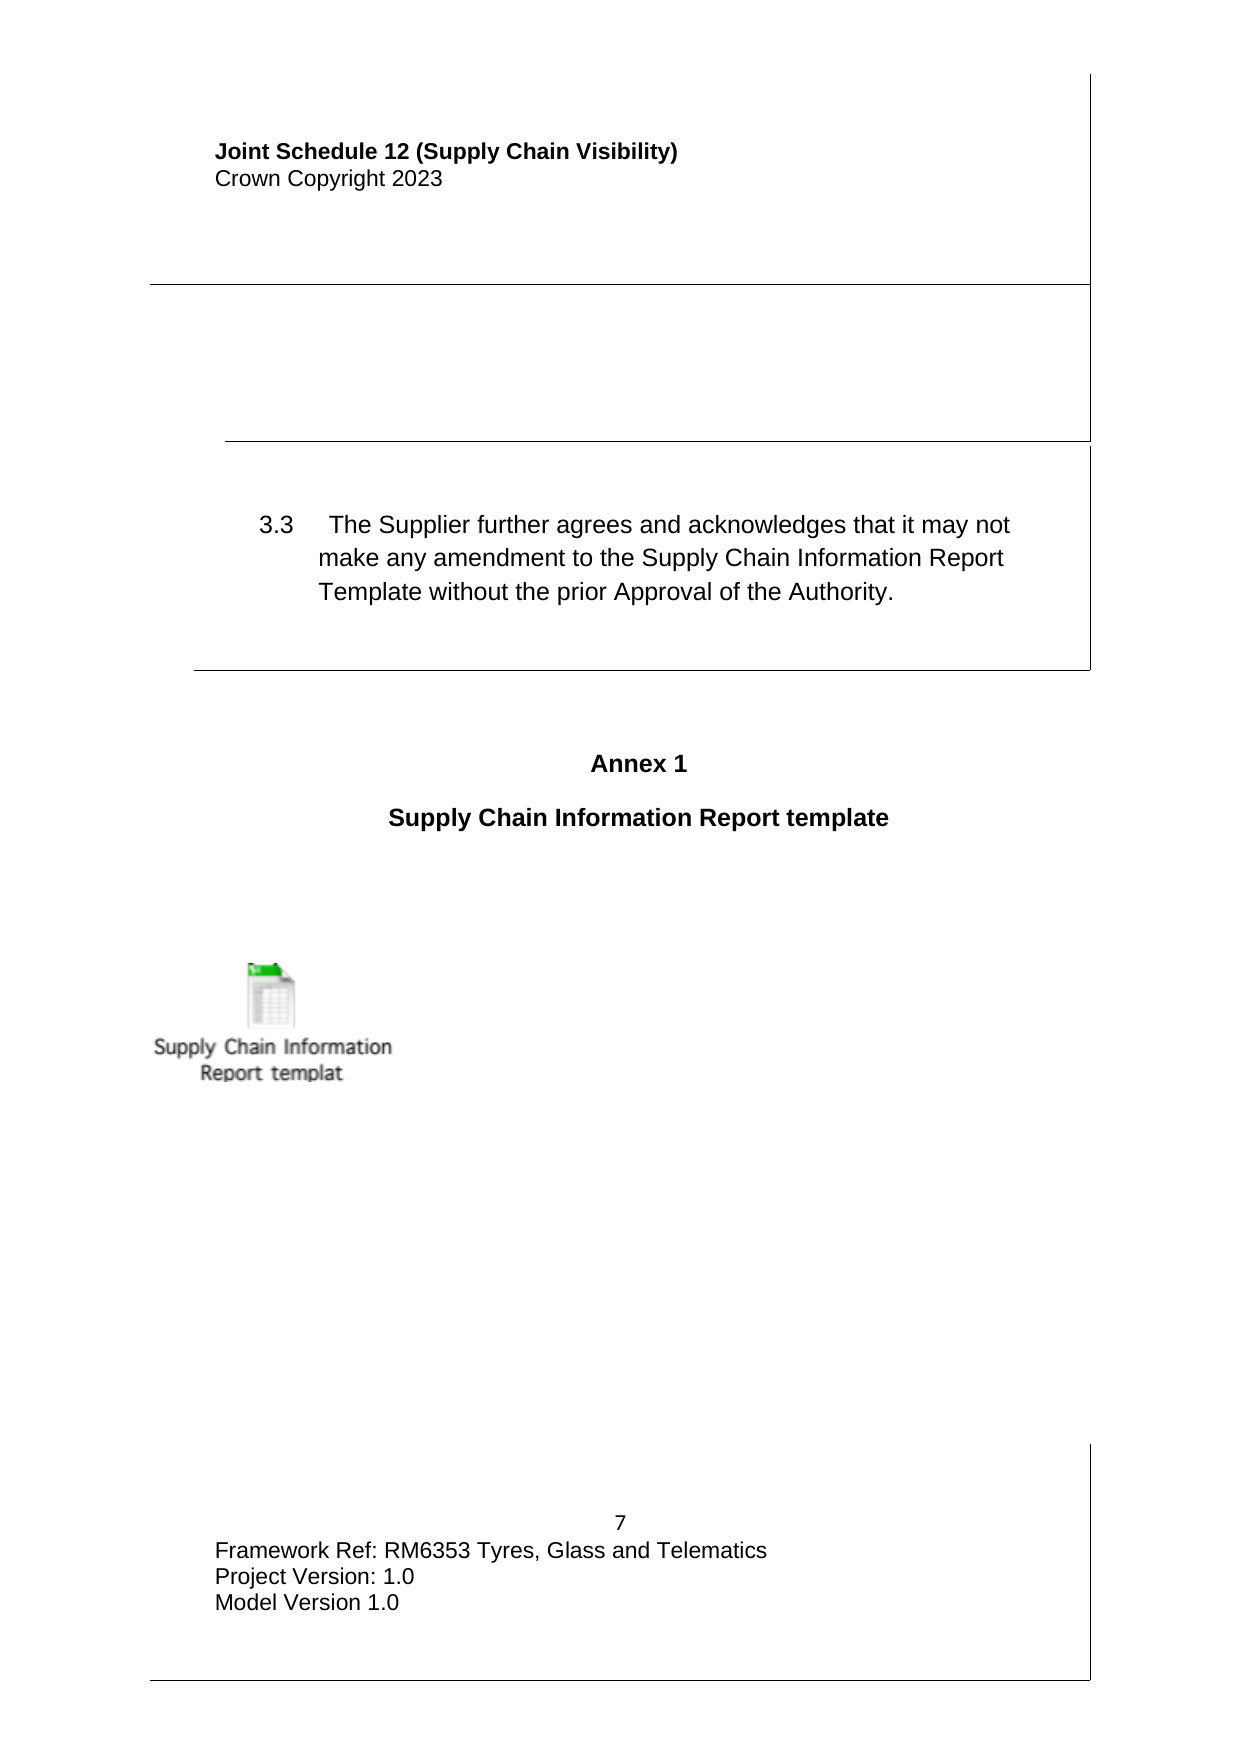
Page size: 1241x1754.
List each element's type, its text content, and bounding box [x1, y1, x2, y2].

text Annex 1 [187, 749, 1090, 777]
text Supply Chain Information Report template [187, 803, 1090, 831]
list The Supplier further agrees and acknowledges that it may not make any amendment to the Supply Chain Information Report Template without the prior Approval of the Authority. [194, 446, 1090, 670]
